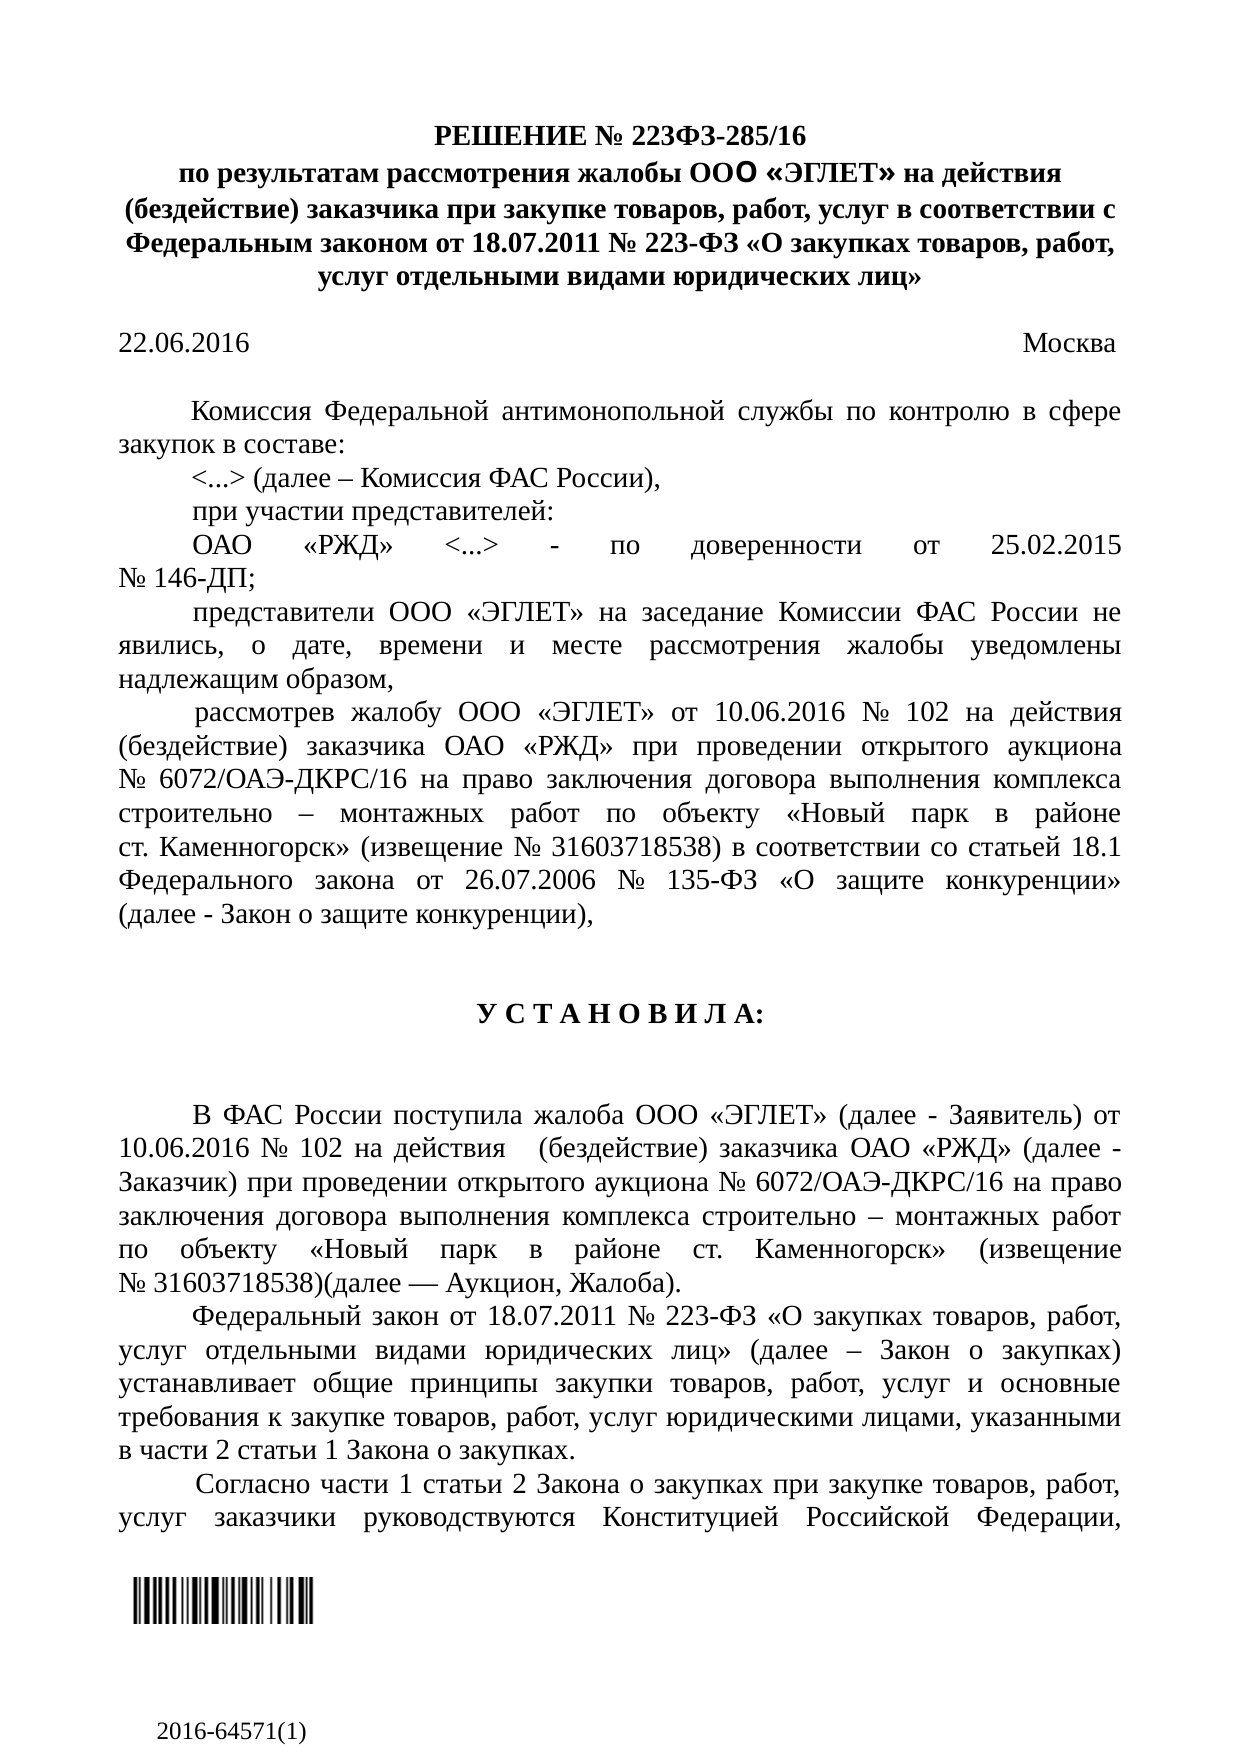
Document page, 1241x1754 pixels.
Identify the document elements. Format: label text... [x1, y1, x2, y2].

text рассмотрев жалобу ООО «ЭГЛЕТ» от 10.06.2016 № 102 на действия (бездействие) заказчика ОАО «РЖД» при проведении открытого аукциона № 6072/ОАЭ-ДКРС/16 на право заключения договора выполнения комплекса строительно – монтажных работ по объекту «Новый парк в районе ст. Каменногорск» (извещение № 31603718538) в соответствии со статьей 18.1 Федерального закона от 26.07.2006 № 135-ФЗ «О защите конкуренции» (далее - Закон о защите конкуренции), [118, 694, 1122, 929]
text по результатам рассмотрения жалобы ООО «ЭГЛЕТ» на действия (бездействие) заказчика при закупке товаров, работ, услуг в соответствии с Федеральным законом от 18.07.2011 № 223-ФЗ «О закупках товаров, работ, услуг отдельными видами юридических лиц» [118, 152, 1122, 292]
text РЕШЕНИЕ № 223ФЗ-285/16 [118, 118, 1122, 152]
picture [118, 1577, 331, 1624]
text В ФАС России поступила жалоба ООО «ЭГЛЕТ» (далее - Заявитель) от 10.06.2016 № 102 на действия (бездействие) заказчика ОАО «РЖД» (далее - Заказчик) при проведении открытого аукциона № 6072/ОАЭ-ДКРС/16 на право заключения договора выполнения комплекса строительно – монтажных работ по объекту «Новый парк в районе ст. Каменногорск» (извещение № 31603718538)(далее — Аукцион, Жалоба). [118, 1097, 1122, 1298]
text Федеральный закон от 18.07.2011 № 223-ФЗ «О закупках товаров, работ, услуг отдельными видами юридических лиц» (далее – Закон о закупках) устанавливает общие принципы закупки товаров, работ, услуг и основные требования к закупке товаров, работ, услуг юридическими лицами, указанными в части 2 статьи 1 Закона о закупках. [118, 1298, 1122, 1466]
text при участии представителей: [118, 493, 1122, 527]
text Согласно части 1 статьи 2 Закона о закупках при закупке товаров, работ, услуг заказчики руководствуются Конституцией Российской Федерации, [118, 1466, 1122, 1533]
text ОАО «РЖД» <...> - по доверенности от 25.02.2015 № 146-ДП; [118, 527, 1122, 594]
text 22.06.2016 Москва [118, 326, 1122, 359]
text представители ООО «ЭГЛЕТ» на заседание Комиссии ФАС России не явились, о дате, времени и месте рассмотрения жалобы уведомлены надлежащим образом, [118, 594, 1122, 694]
text У С Т А Н О В И Л А: [118, 996, 1122, 1030]
text Комиссия Федеральной антимонопольной службы по контролю в сфере закупок в составе: [118, 393, 1122, 460]
text <...> (далее – Комиссия ФАС России), [118, 460, 1119, 493]
